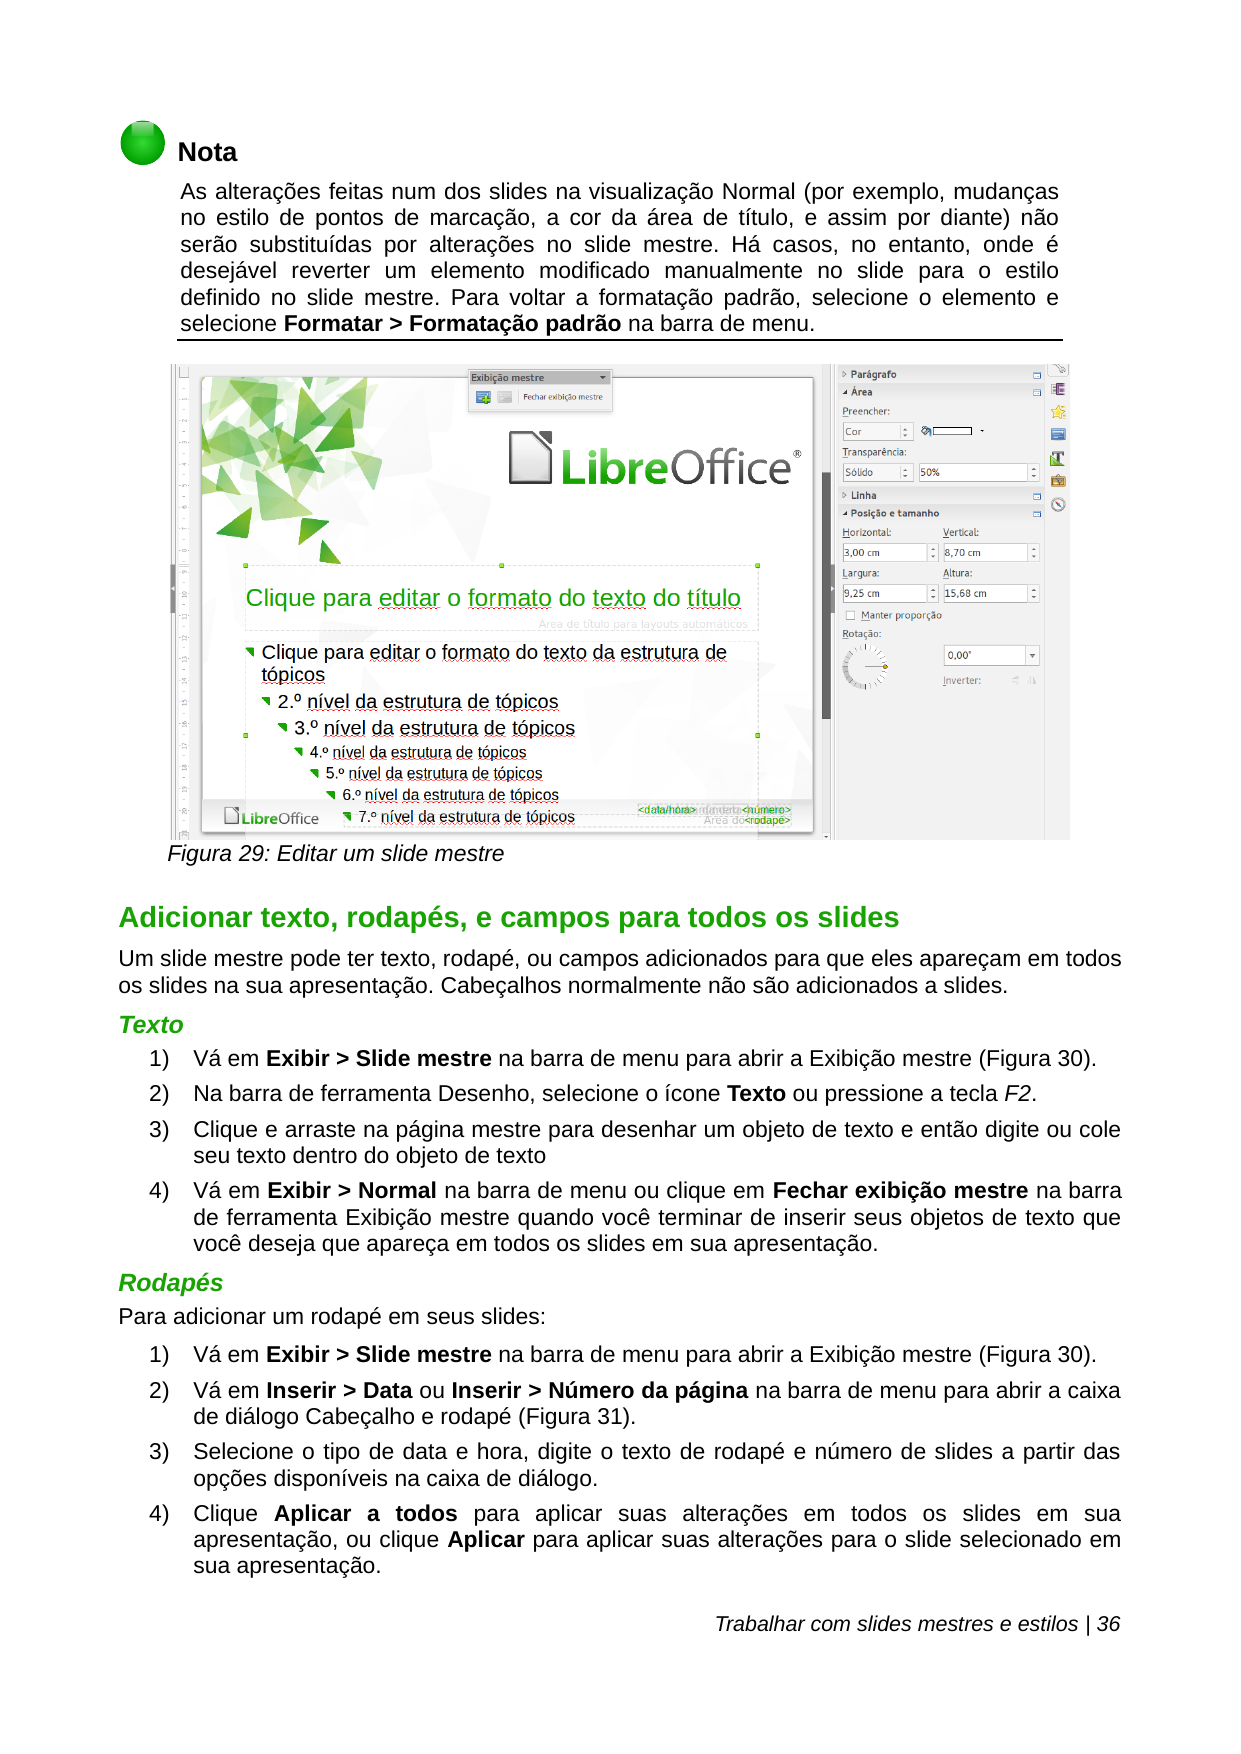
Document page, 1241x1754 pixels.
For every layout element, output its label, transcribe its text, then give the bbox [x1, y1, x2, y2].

text Figura 29: Editar um slide mestre [167, 362, 1073, 866]
list Clique e arraste na página mestre para desenhar um objeto de texto e então digite ou cole seu texto dentro do objeto de texto [169, 1116, 1122, 1168]
subtitle Rodapés [118, 1268, 1122, 1297]
list Vá em Exibir > Normal na barra de menu ou clique em Fechar exibição mestre na barra de ferramenta Exibição mestre quando você terminar de inserir seus objetos de texto que você deseja que apareça em todos os slides em sua apresentação. [169, 1177, 1122, 1256]
list Selecione o tipo de data e hora, digite o texto de rodapé e número de slides a partir das opções disponíveis na caixa de diálogo. [169, 1438, 1122, 1491]
subtitle Texto [118, 1010, 1122, 1039]
list Para adicionar um rodapé em seus slides: [118, 1303, 1122, 1329]
list Clique Aplicar a todos para aplicar suas alterações em todos os slides em sua apresentação, ou clique Aplicar para aplicar suas alterações para o slide selecionado em sua apresentação. [169, 1500, 1122, 1579]
list Vá em Inserir > Data ou Inserir > Número da página na barra de menu para abrir a caixa de diálogo Cabeçalho e rodapé (Figura 31). [169, 1377, 1122, 1429]
subtitle Adicionar texto, rodapés, e campos para todos os slides [118, 900, 1122, 933]
list Vá em Exibir > Slide mestre na barra de menu para abrir a Exibição mestre (Figura 30). [169, 1045, 1122, 1071]
subtitle Nota [118, 118, 1122, 167]
list Vá em Exibir > Slide mestre na barra de menu para abrir a Exibição mestre (Figura 30). [169, 1341, 1122, 1368]
list Na barra de ferramenta Desenho, selecione o ícone Texto ou pressione a tecla F2. [169, 1080, 1122, 1107]
list Um slide mestre pode ter texto, rodapé, ou campos adicionados para que eles apareçam em todos os slides na sua apresentação. Cabeçalhos normalmente não são adicionados a slides. [118, 945, 1122, 998]
picture [169, 364, 1071, 840]
text As alterações feitas num dos slides na visualização Normal (por exemplo, mudanças no estilo de pontos de marcação, a cor da área de título, e assim por diante) não serão substituídas por alterações no slide mestre. Há casos, no entanto, onde é desejável reverter um elemento modificado manualmente no slide para o estilo definido no slide mestre. Para voltar a formatação padrão, selecione o elemento e selecione Formatar > Formatação padrão na barra de menu. [177, 175, 1063, 339]
